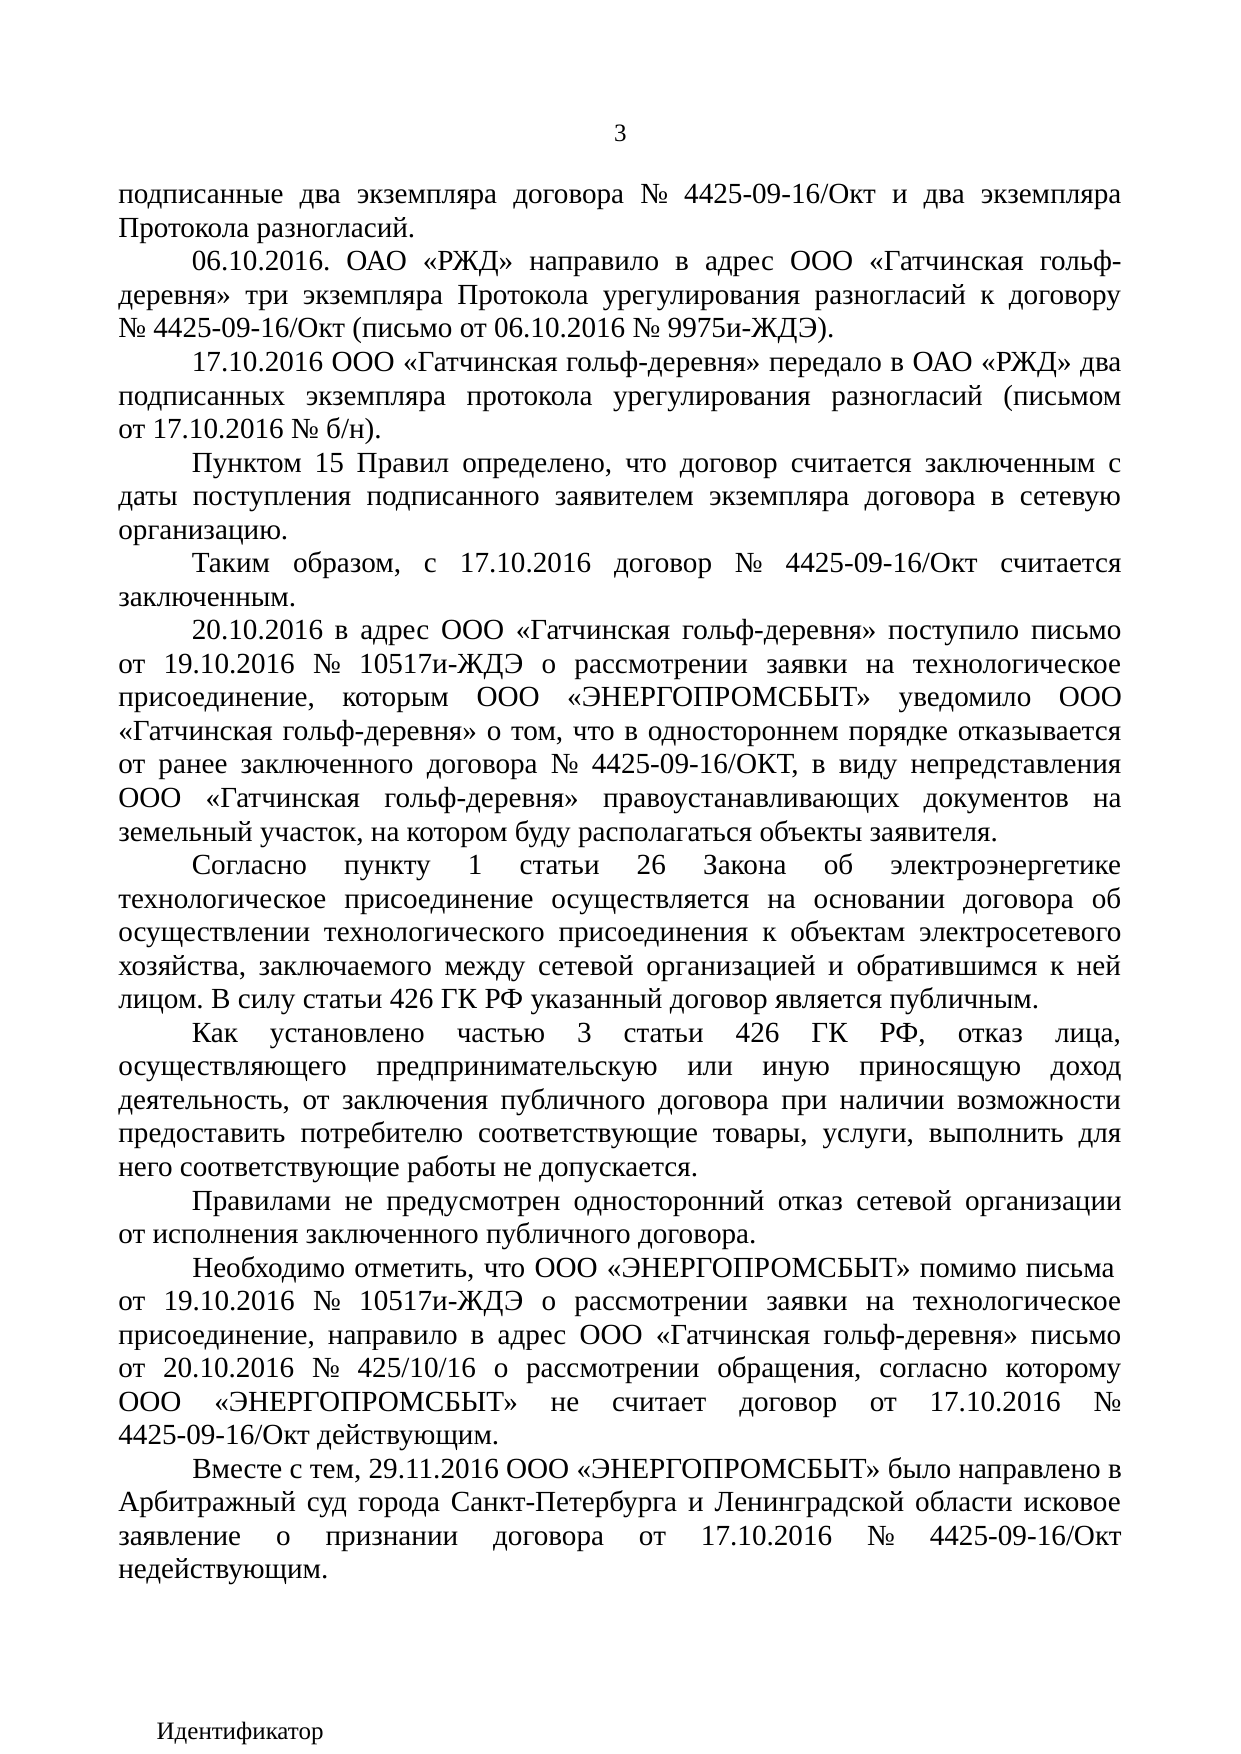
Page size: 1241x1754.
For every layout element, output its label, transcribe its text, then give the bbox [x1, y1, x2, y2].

text 17.10.2016 ООО «Гатчинская гольф-деревня» передало в ОАО «РЖД» два подписанных экземпляра протокола урегулирования разногласий (письмом от 17.10.2016 № б/н). [118, 344, 1122, 445]
text подписанные два экземпляра договора № 4425-09-16/Окт и два экземпляра Протокола разногласий. [118, 176, 1122, 243]
text Пунктом 15 Правил определено, что договор считается заключенным с даты поступления подписанного заявителем экземпляра договора в сетевую организацию. [118, 445, 1122, 545]
text Как установлено частью 3 статьи 426 ГК РФ, отказ лица, осуществляющего предпринимательскую или иную приносящую доход деятельность, от заключения публичного договора при наличии возможности предоставить потребителю соответствующие товары, услуги, выполнить для него соответствующие работы не допускается. [118, 1015, 1122, 1183]
text Правилами не предусмотрен односторонний отказ сетевой организации от исполнения заключенного публичного договора. [118, 1183, 1122, 1250]
text Вместе с тем, 29.11.2016 ООО «ЭНЕРГОПРОМСБЫТ» было направлено в Арбитражный суд города Санкт-Петербурга и Ленинградской области исковое заявление о признании договора от 17.10.2016 № 4425-09-16/Окт недействующим. [118, 1451, 1122, 1585]
text 06.10.2016. ОАО «РЖД» направило в адрес ООО «Гатчинская гольф-деревня» три экземпляра Протокола урегулирования разногласий к договору № 4425-09-16/Окт (письмо от 06.10.2016 № 9975и-ЖДЭ). [118, 243, 1122, 344]
text Таким образом, с 17.10.2016 договор № 4425-09-16/Окт считается заключенным. [118, 545, 1122, 612]
text Необходимо отметить, что ООО «ЭНЕРГОПРОМСБЫТ» помимо письма от 19.10.2016 № 10517и-ЖДЭ о рассмотрении заявки на технологическое присоединение, направило в адрес ООО «Гатчинская гольф-деревня» письмо от 20.10.2016 № 425/10/16 о рассмотрении обращения, согласно которому ООО «ЭНЕРГОПРОМСБЫТ» не считает договор от 17.10.2016 № 4425-09-16/Окт действующим. [118, 1250, 1122, 1451]
text 20.10.2016 в адрес ООО «Гатчинская гольф-деревня» поступило письмо от 19.10.2016 № 10517и-ЖДЭ о рассмотрении заявки на технологическое присоединение, которым ООО «ЭНЕРГОПРОМСБЫТ» уведомило ООО «Гатчинская гольф-деревня» о том, что в одностороннем порядке отказывается от ранее заключенного договора № 4425-09-16/ОКТ, в виду непредставления ООО «Гатчинская гольф-деревня» правоустанавливающих документов на земельный участок, на котором буду располагаться объекты заявителя. [118, 612, 1122, 847]
text Согласно пункту 1 статьи 26 Закона об электроэнергетике технологическое присоединение осуществляется на основании договора об осуществлении технологического присоединения к объектам электросетевого хозяйства, заключаемого между сетевой организацией и обратившимся к ней лицом. В силу статьи 426 ГК РФ указанный договор является публичным. [118, 847, 1122, 1015]
